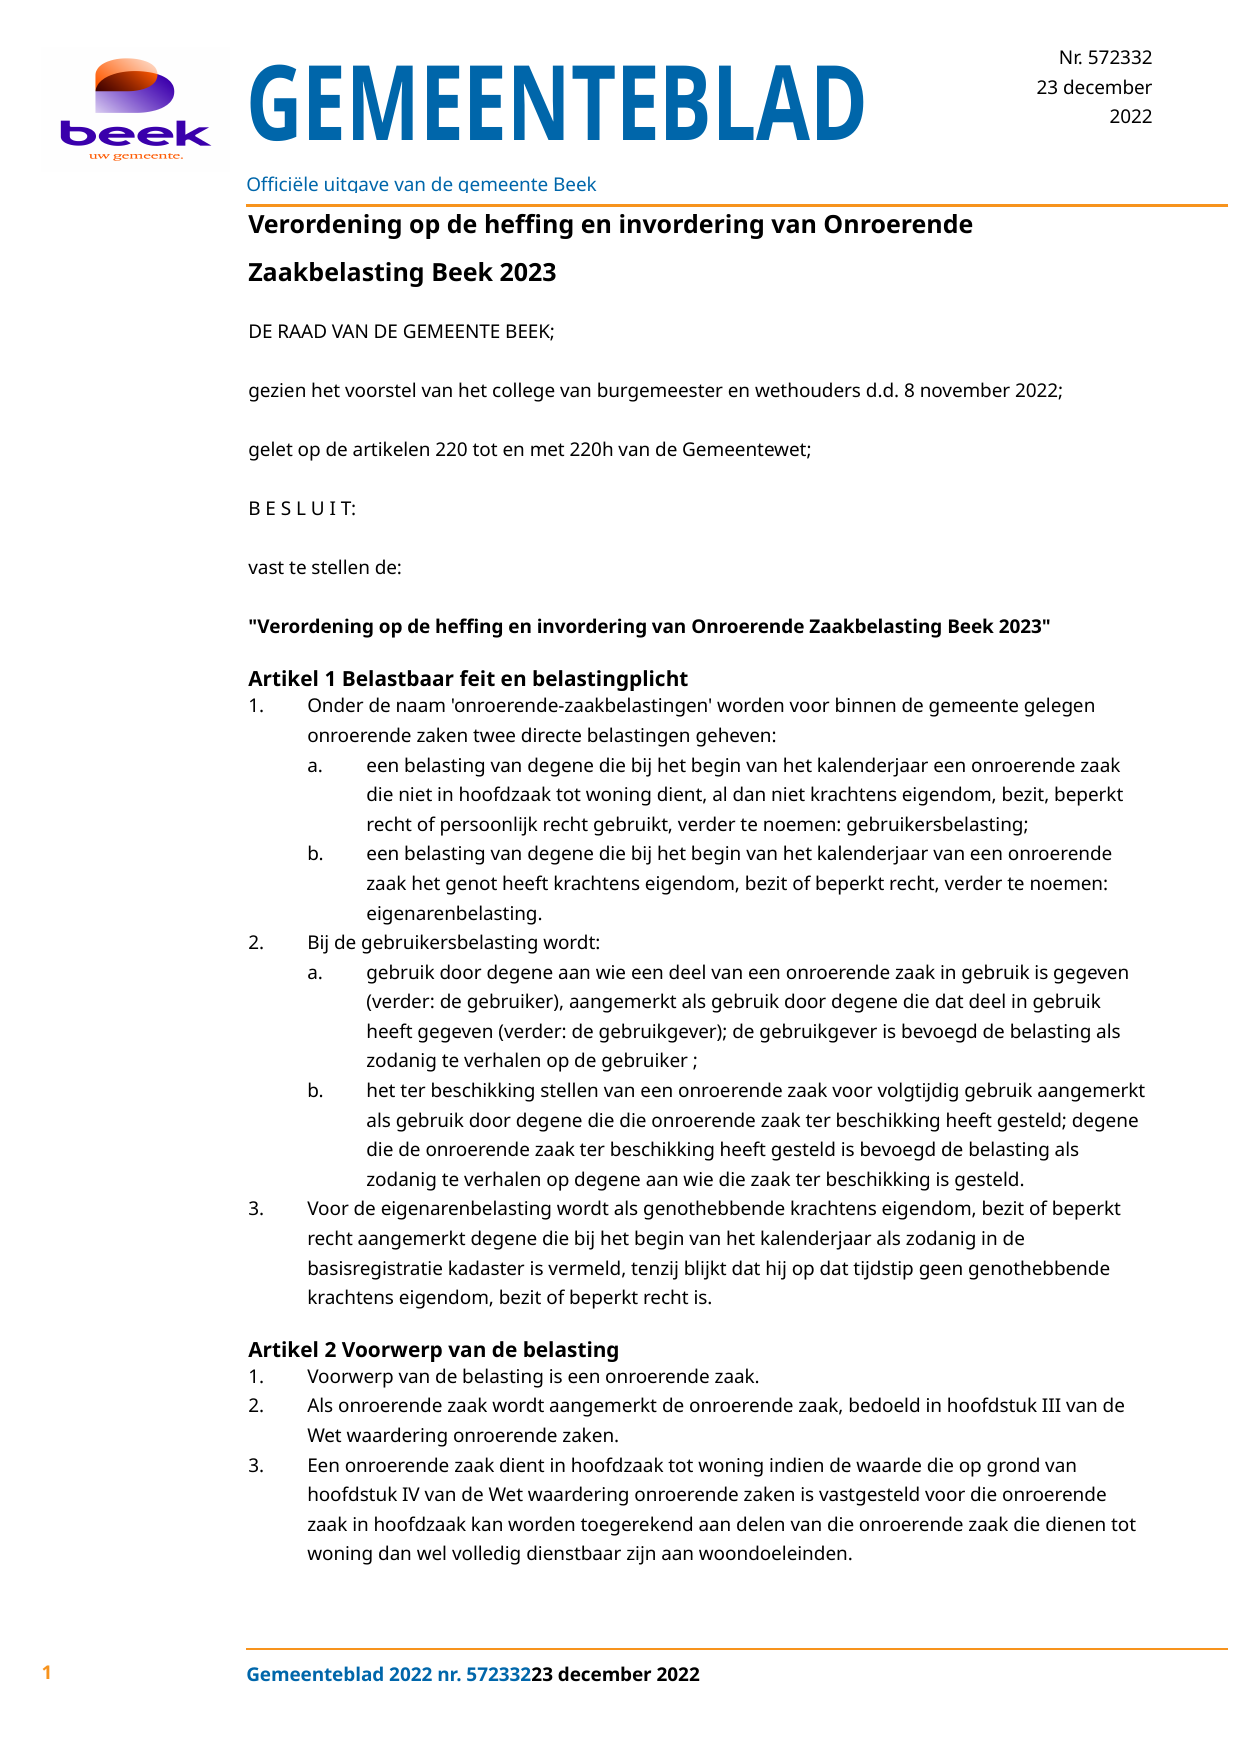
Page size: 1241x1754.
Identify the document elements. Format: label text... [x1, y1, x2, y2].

text vast te stellen de: [248, 554, 1152, 580]
text "Verordening op de heffing en invordering van Onroerende Zaakbelasting Beek 2023" [248, 614, 1152, 639]
picture [41, 47, 231, 172]
text Verordening op de heffing en invordering van Onroerende Zaakbelasting Beek 2023 [248, 207, 1152, 288]
list gebruik door degene aan wie een deel van een onroerende zaak in gebruik is gegeven (verder: de gebruiker), aangemerkt als gebruik door degene die dat deel in gebruik heeft gegeven (verder: de gebruikgever); de gebruikgever is bevoegd de belasting als zodanig te verhalen op de gebruiker ; [307, 959, 1152, 1073]
text B E S L U I T: [248, 495, 1152, 521]
list Voor de eigenarenbelasting wordt als genothebbende krachtens eigendom, bezit of beperkt recht aangemerkt degene die bij het begin van het kalenderjaar als zodanig in de basisregistratie kadaster is vermeld, tenzij blijkt dat hij op dat tijdstip geen genothebbende krachtens eigendom, bezit of beperkt recht is. [248, 1196, 1152, 1310]
list een belasting van degene die bij het begin van het kalenderjaar van een onroerende zaak het genot heeft krachtens eigendom, bezit of beperkt recht, verder te noemen: eigenarenbelasting. [307, 841, 1152, 925]
list het ter beschikking stellen van een onroerende zaak voor volgtijdig gebruik aangemerkt als gebruik door degene die die onroerende zaak ter beschikking heeft gesteld; degene die de onroerende zaak ter beschikking heeft gesteld is bevoegd de belasting als zodanig te verhalen op degene aan wie die zaak ter beschikking is gesteld. [307, 1077, 1152, 1192]
text DE RAAD VAN DE GEMEENTE BEEK; [248, 318, 1152, 344]
text gezien het voorstel van het college van burgemeester en wethouders d.d. 8 november 2022; [248, 377, 1152, 403]
list een belasting van degene die bij het begin van het kalenderjaar een onroerende zaak die niet in hoofdzaak tot woning dient, al dan niet krachtens eigendom, bezit, beperkt recht of persoonlijk recht gebruikt, verder te noemen: gebruikersbelasting; [307, 752, 1152, 837]
text Artikel 2 Voorwerp van de belasting [248, 1335, 1152, 1363]
list Onder de naam 'onroerende-zaakbelastingen' worden voor binnen de gemeente gelegen onroerende zaken twee directe belastingen geheven: [248, 693, 1152, 748]
list Bij de gebruikersbelasting wordt: [248, 929, 1152, 955]
text Artikel 1 Belastbaar feit en belastingplicht [248, 664, 1152, 693]
list Voorwerp van de belasting is een onroerende zaak. [248, 1363, 1152, 1389]
text gelet op de artikelen 220 tot en met 220h van de Gemeentewet; [248, 436, 1152, 462]
list Een onroerende zaak dient in hoofdzaak tot woning indien de waarde die op grond van hoofdstuk IV van de Wet waardering onroerende zaken is vastgesteld voor die onroerende zaak in hoofdzaak kan worden toegerekend aan delen van die onroerende zaak die dienen tot woning dan wel volledig dienstbaar zijn aan woondoeleinden. [248, 1452, 1152, 1566]
list Als onroerende zaak wordt aangemerkt de onroerende zaak, bedoeld in hoofdstuk III van de Wet waardering onroerende zaken. [248, 1393, 1152, 1448]
